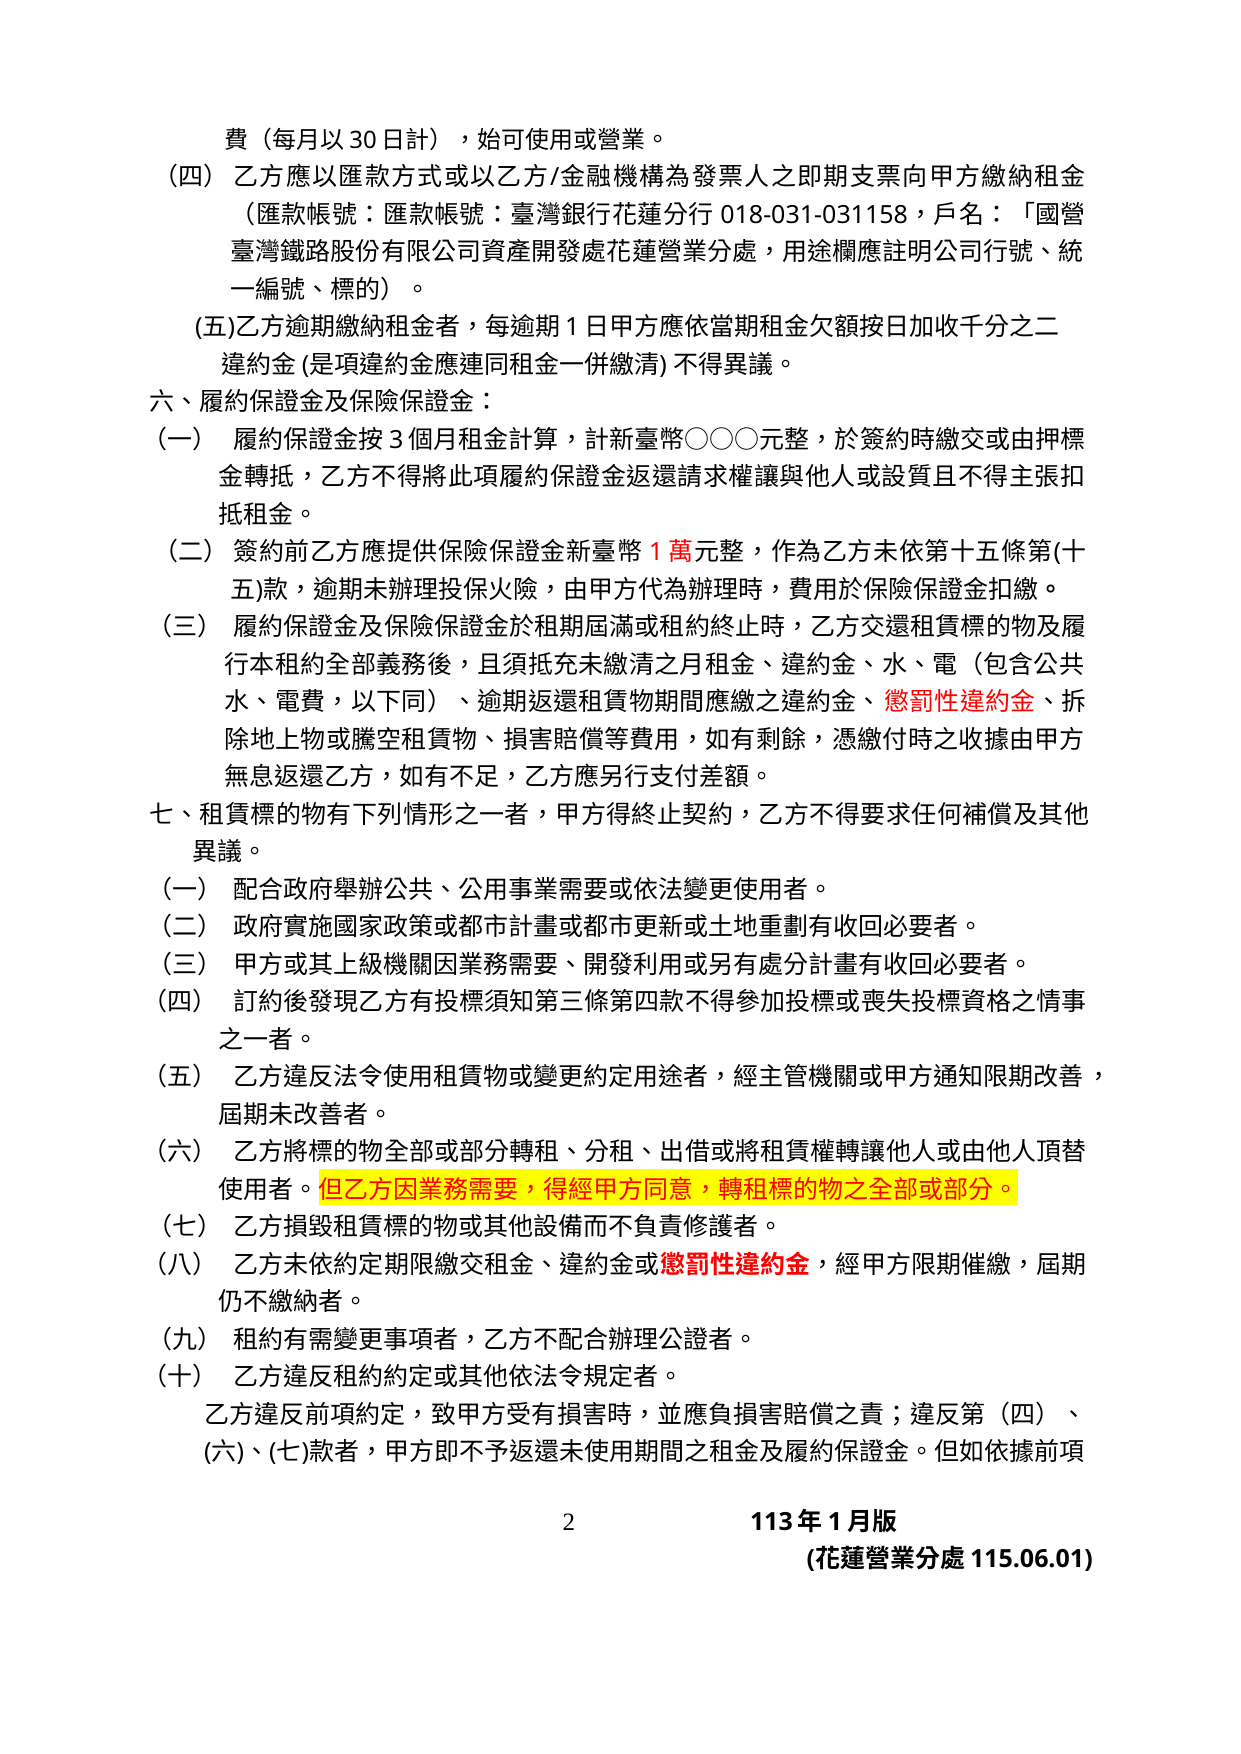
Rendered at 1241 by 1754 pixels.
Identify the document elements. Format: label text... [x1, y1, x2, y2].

list 租約有需變更事項者，乙方不配合辦理公證者。 [148, 1318, 1087, 1356]
list 乙方違反租約約定或其他依法令規定者。 [148, 1356, 1092, 1393]
list 甲方或其上級機關因業務需要、開發利用或另有處分計畫有收回必要者。 [148, 943, 1087, 981]
list 政府實施國家政策或都市計畫或都市更新或土地重劃有收回必要者。 [148, 906, 1087, 943]
list 履約保證金按3個月租金計算，計新臺幣○○○元整，於簽約時繳交或由押標金轉抵，乙方不得將此項履約保證金返還請求權讓與他人或設質且不得主張扣抵租金。 [148, 418, 1092, 531]
list 乙方將標的物全部或部分轉租、分租、出借或將租賃權轉讓他人或由他人頂替使用者。但乙方因業務需要，得經甲方同意，轉租標的物之全部或部分。 [148, 1131, 1092, 1206]
text 乙方違反前項約定，致甲方受有損害時，並應負損害賠償之責；違反第（四）、(六)、(七)款者，甲方即不予返還未使用期間之租金及履約保證金。但如依據前項 [204, 1393, 1087, 1468]
list 違約金 (是項違約金應連同租金一併繳清) 不得異議。 [130, 343, 1087, 381]
list 乙方違反法令使用租賃物或變更約定用途者，經主管機關或甲方通知限期改善，屆期未改善者。 [148, 1056, 1092, 1131]
list 配合政府舉辦公共、公用事業需要或依法變更使用者。 [148, 868, 1087, 906]
text 七、租賃標的物有下列情形之一者，甲方得終止契約，乙方不得要求任何補償及其他異議。 [149, 793, 1092, 868]
list 費（每月以30日計），始可使用或營業。 [148, 118, 1087, 156]
list (五)乙方逾期繳納租金者，每逾期1日甲方應依當期租金欠額按日加收千分之二 [130, 306, 1087, 343]
list 乙方損毀租賃標的物或其他設備而不負責修護者。 [148, 1206, 1087, 1243]
list 乙方未依約定期限繳交租金、違約金或懲罰性違約金，經甲方限期催繳，屆期仍不繳納者。 [148, 1243, 1092, 1318]
list 訂約後發現乙方有投標須知第三條第四款不得參加投標或喪失投標資格之情事之一者。 [148, 981, 1092, 1056]
list 履約保證金及保險保證金於租期屆滿或租約終止時，乙方交還租賃標的物及履行本租約全部義務後，且須抵充未繳清之月租金、違約金、水、電（包含公共水、電費，以下同）、逾期返還租賃物期間應繳之違約金、懲罰性違約金、拆除地上物或騰空租賃物、損害賠償等費用，如有剩餘，憑繳付時之收據由甲方無息返還乙方，如有不足，乙方應另行支付差額。 [148, 606, 1087, 793]
text 六、履約保證金及保險保證金： [149, 381, 1092, 418]
list 乙方應以匯款方式或以乙方/金融機構為發票人之即期支票向甲方繳納租金（匯款帳號：匯款帳號：臺灣銀行花蓮分行018-031-031158，戶名：「國營臺灣鐵路股份有限公司資產開發處花蓮營業分處，用途欄應註明公司行號、統一編號、標的）。 [154, 156, 1087, 306]
list 簽約前乙方應提供保險保證金新臺幣1萬元整，作為乙方未依第十五條第(十五)款，逾期未辦理投保火險，由甲方代為辦理時，費用於保險保證金扣繳。 [154, 531, 1087, 606]
